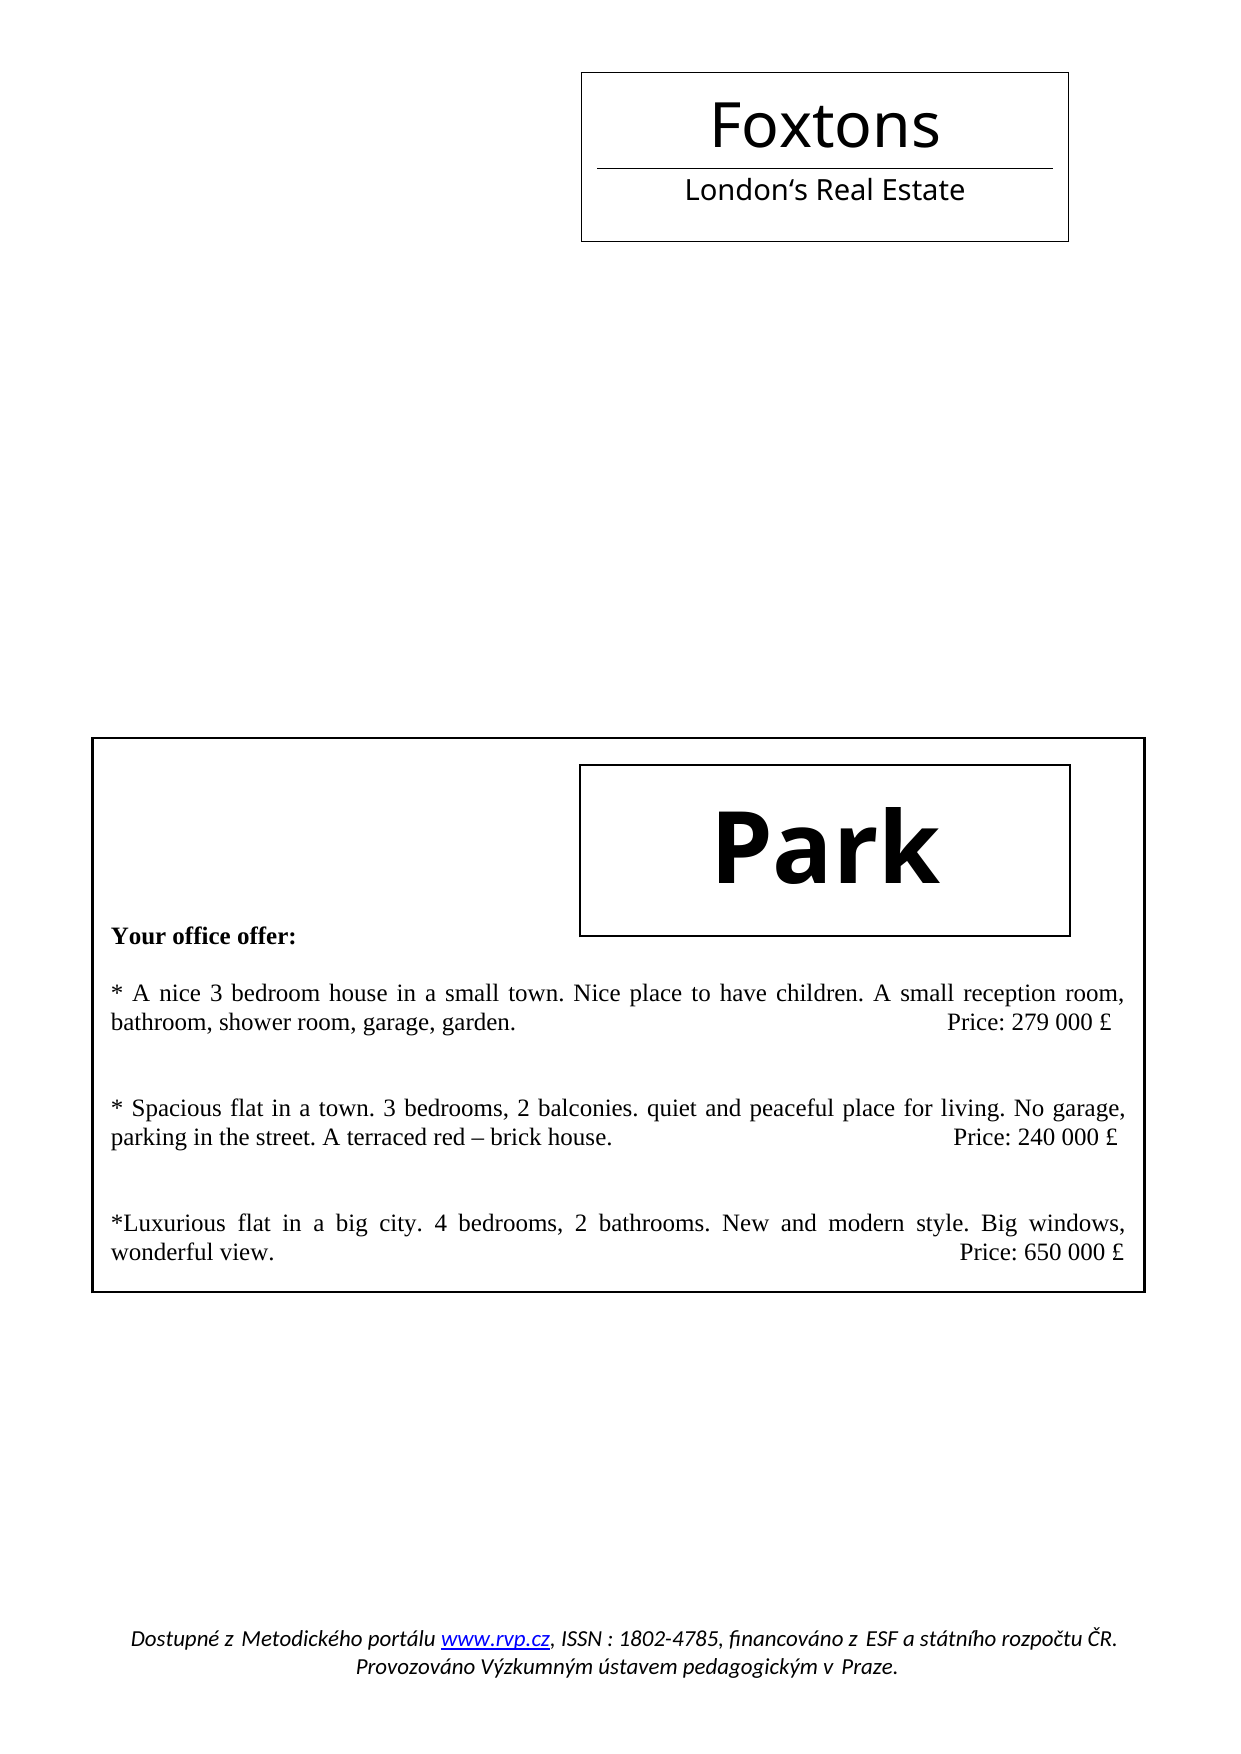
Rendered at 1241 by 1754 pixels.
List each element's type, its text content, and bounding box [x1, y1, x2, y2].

text * Spacious flat in a town. 3 bedrooms, 2 balconies. quiet and peaceful place for living. No garage, parking in the street. A terraced red – brick house. Price: 240 000 £ [111, 1093, 1126, 1151]
text Your office offer: [111, 921, 1126, 950]
text Park Avenue [599, 776, 1051, 925]
text * A nice 3 bedroom house in a small town. Nice place to have children. A small reception room, bathroom, shower room, garage, garden. Price: 279 000 £ [111, 978, 1126, 1036]
text Foxtons [597, 81, 1053, 168]
text *Luxurious flat in a big city. 4 bedrooms, 2 bathrooms. New and modern style. Big windows, wonderful view. Price: 650 000 £ [111, 1208, 1126, 1266]
text London‘s Real Estate [597, 169, 1053, 209]
